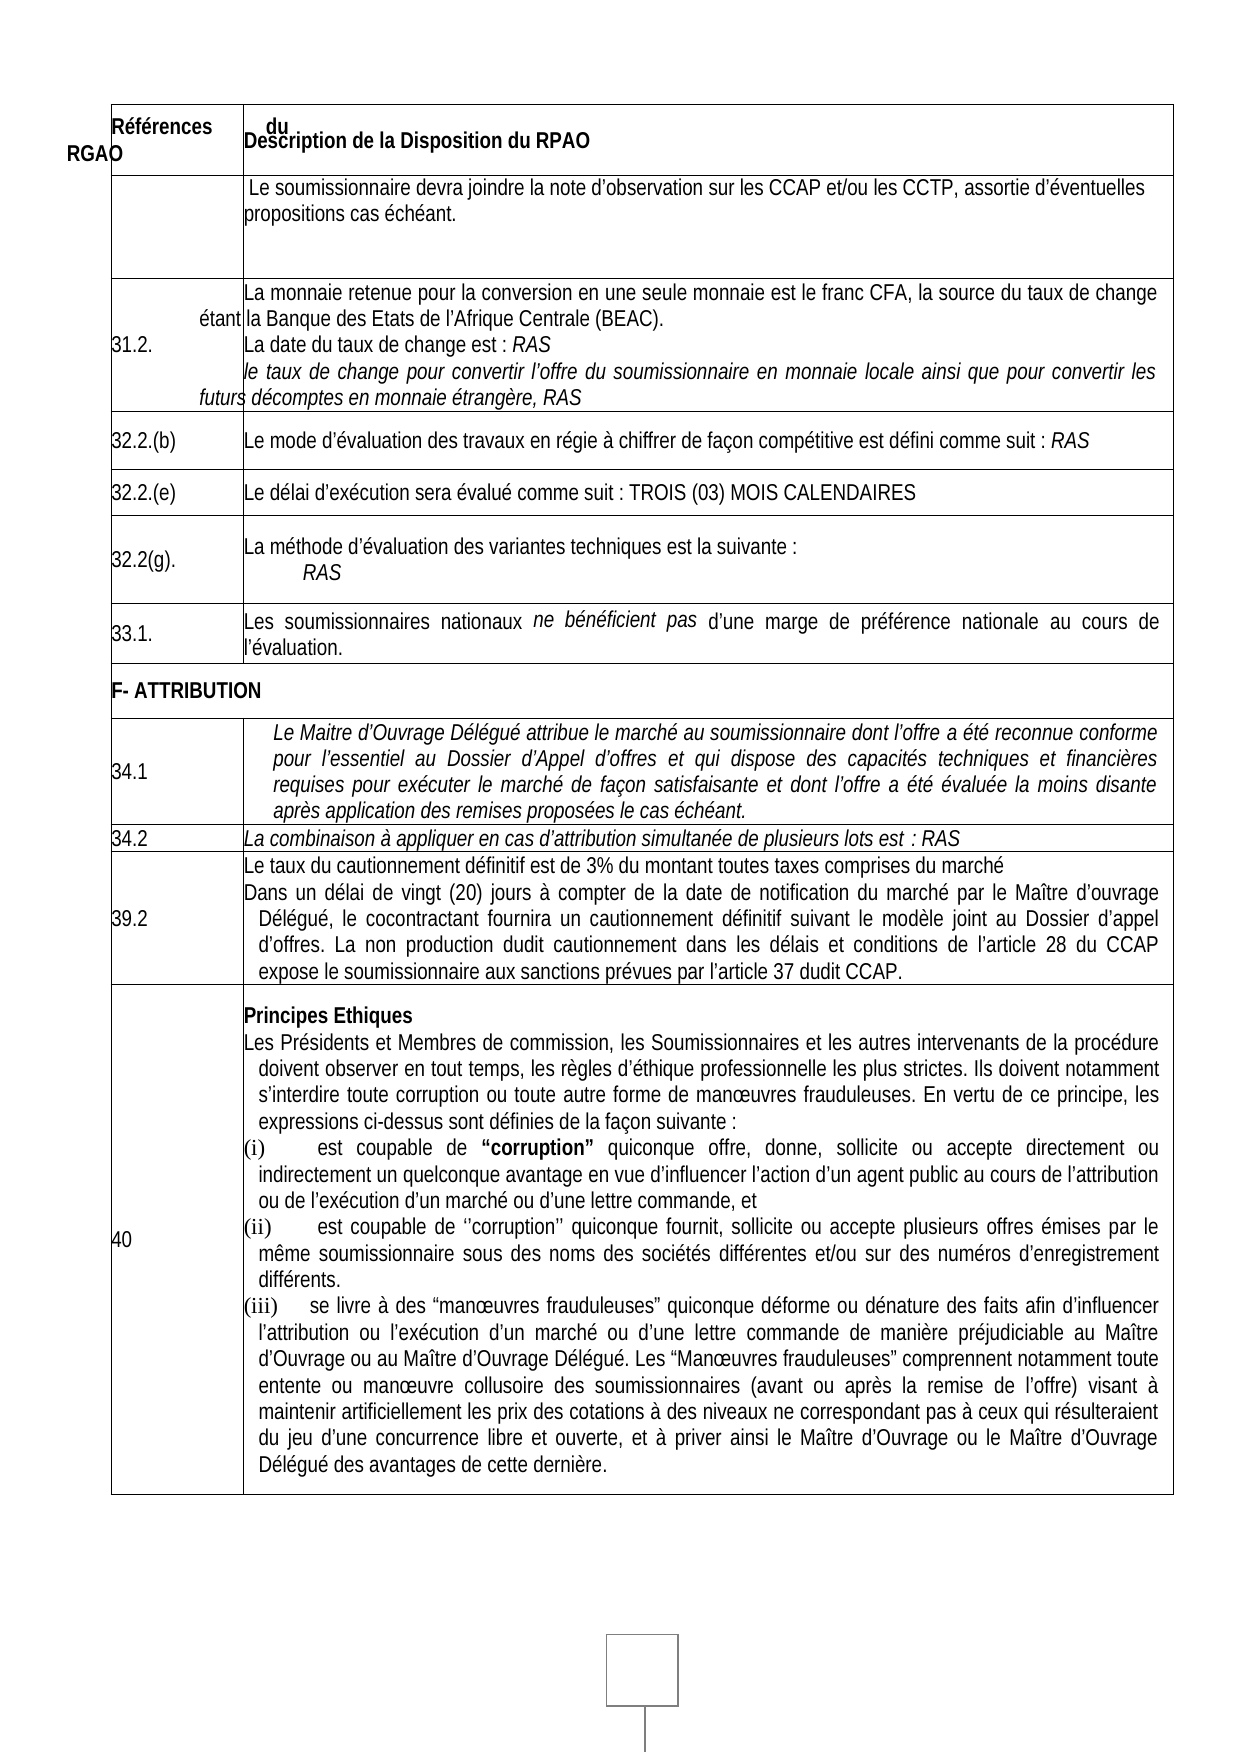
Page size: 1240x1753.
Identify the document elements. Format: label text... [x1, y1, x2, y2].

table_cell F- ATTRIBUTION [112, 664, 1173, 717]
table_cell La combinaison à appliquer en cas d’attribution simultanée de plusieurs lots est : RAS [244, 825, 1173, 851]
table_header Références du RGAO [112, 105, 243, 175]
table_cell Les soumissionnaires nationaux ne bénéficient pas d’une marge de préférence nationale au cours de l’évaluation. [244, 604, 1173, 663]
table_cell 33.1. [112, 604, 243, 663]
table_header Description de la Disposition du RPAO [244, 105, 1173, 175]
table_cell 32.2.(e) [112, 470, 243, 514]
table_cell Le Maitre d’Ouvrage Délégué attribue le marché au soumissionnaire dont l’offre a été reconnue conforme pour l’essentiel au Dossier d’Appel d’offres et qui dispose des capacités techniques et financières requises pour exécuter le marché de façon satisfaisante et dont l’offre a été évaluée la moins disante après application des remises proposées le cas échéant. [244, 719, 1173, 824]
table_cell 32.2.(b) [112, 412, 243, 469]
table_cell Principes Ethiques Les Présidents et Membres de commission, les Soumissionnaires et les autres intervenants de la procédure doivent observer en tout temps, les règles d’éthique professionnelle les plus strictes. Ils doivent notamment s’interdire toute corruption ou toute autre forme de manœuvres frauduleuses. En vertu de ce principe, les expressions ci-dessus sont définies de la façon suivante : est coupable de “corruption” quiconque offre, donne, sollicite ou accepte directement ou indirectement un quelconque avantage en vue d’influencer l’action d’un agent public au cours de l’attribution ou de l’exécution d’un marché ou d’une lettre commande, et est coupable de ‘’corruption’’ quiconque fournit, sollicite ou accepte plusieurs offres émises par le même soumissionnaire sous des noms des sociétés différentes et/ou sur des numéros d’enregistrement différents. se livre à des “manœuvres frauduleuses” quiconque déforme ou dénature des faits afin d’influencer l’attribution ou l’exécution d’un marché ou d’une lettre commande de manière préjudiciable au Maître d’Ouvrage ou au Maître d’Ouvrage Délégué. Les “Manœuvres frauduleuses” comprennent notamment toute entente ou manœuvre collusoire des soumissionnaires (avant ou après la remise de l’offre) visant à maintenir artificiellement les prix des cotations à des niveaux ne correspondant pas à ceux qui résulteraient du jeu d’une concurrence libre et ouverte, et à priver ainsi le Maître d’Ouvrage ou le Maître d’Ouvrage Délégué des avantages de cette dernière. [244, 985, 1173, 1494]
table_cell La monnaie retenue pour la conversion en une seule monnaie est le franc CFA, la source du taux de change étant la Banque des Etats de l’Afrique Centrale (BEAC). La date du taux de change est : RAS le taux de change pour convertir l’offre du soumissionnaire en monnaie locale ainsi que pour convertir les futurs décomptes en monnaie étrangère, RAS [244, 279, 1173, 411]
table_cell 31.2. [112, 279, 243, 411]
table_cell 32.2(g). [112, 516, 243, 603]
table_cell 34.2 [112, 825, 243, 851]
table_cell Le délai d’exécution sera évalué comme suit : TROIS (03) MOIS CALENDAIRES [244, 470, 1173, 514]
table_cell Le taux du cautionnement définitif est de 3% du montant toutes taxes comprises du marché Dans un délai de vingt (20) jours à compter de la date de notification du marché par le Maître d’ouvrage Délégué, le cocontractant fournira un cautionnement définitif suivant le modèle joint au Dossier d’appel d’offres. La non production dudit cautionnement dans les délais et conditions de l’article 28 du CCAP expose le soumissionnaire aux sanctions prévues par l’article 37 dudit CCAP. [244, 852, 1173, 984]
table_cell 40 [112, 985, 243, 1494]
table_cell 34.1 [112, 719, 243, 824]
table_cell 39.2 [112, 852, 243, 984]
table_cell La méthode d’évaluation des variantes techniques est la suivante : RAS [244, 516, 1173, 603]
table_cell Le mode d’évaluation des travaux en régie à chiffrer de façon compétitive est défini comme suit : RAS [244, 412, 1173, 469]
table_cell [112, 176, 243, 278]
